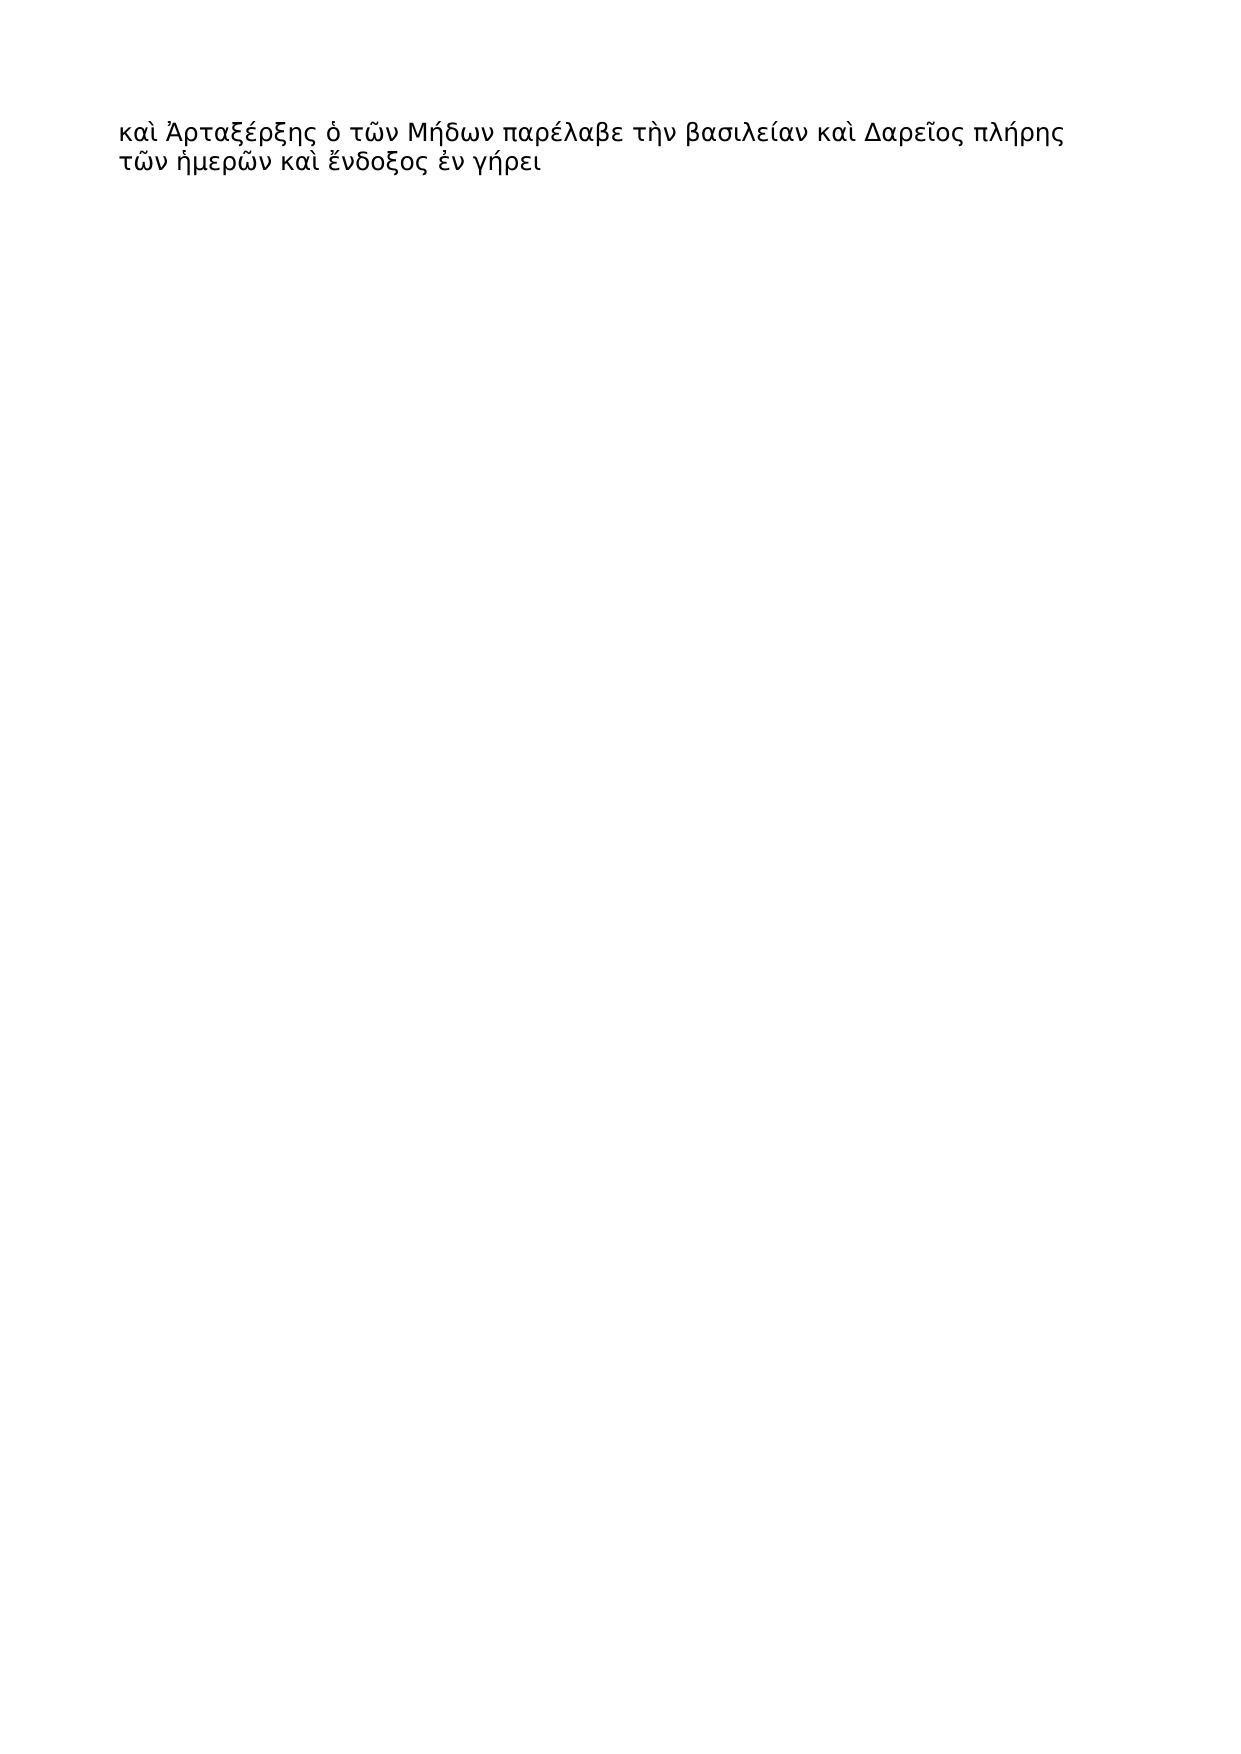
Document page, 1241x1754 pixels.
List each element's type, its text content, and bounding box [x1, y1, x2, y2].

text καὶ Ἀρταξέρξης ὁ τῶν Μήδων παρέλαβε τὴν βασιλείαν καὶ Δαρεῖος πλήρης τῶν ἡμερῶν καὶ ἔνδοξος ἐν γήρει [118, 118, 1122, 176]
